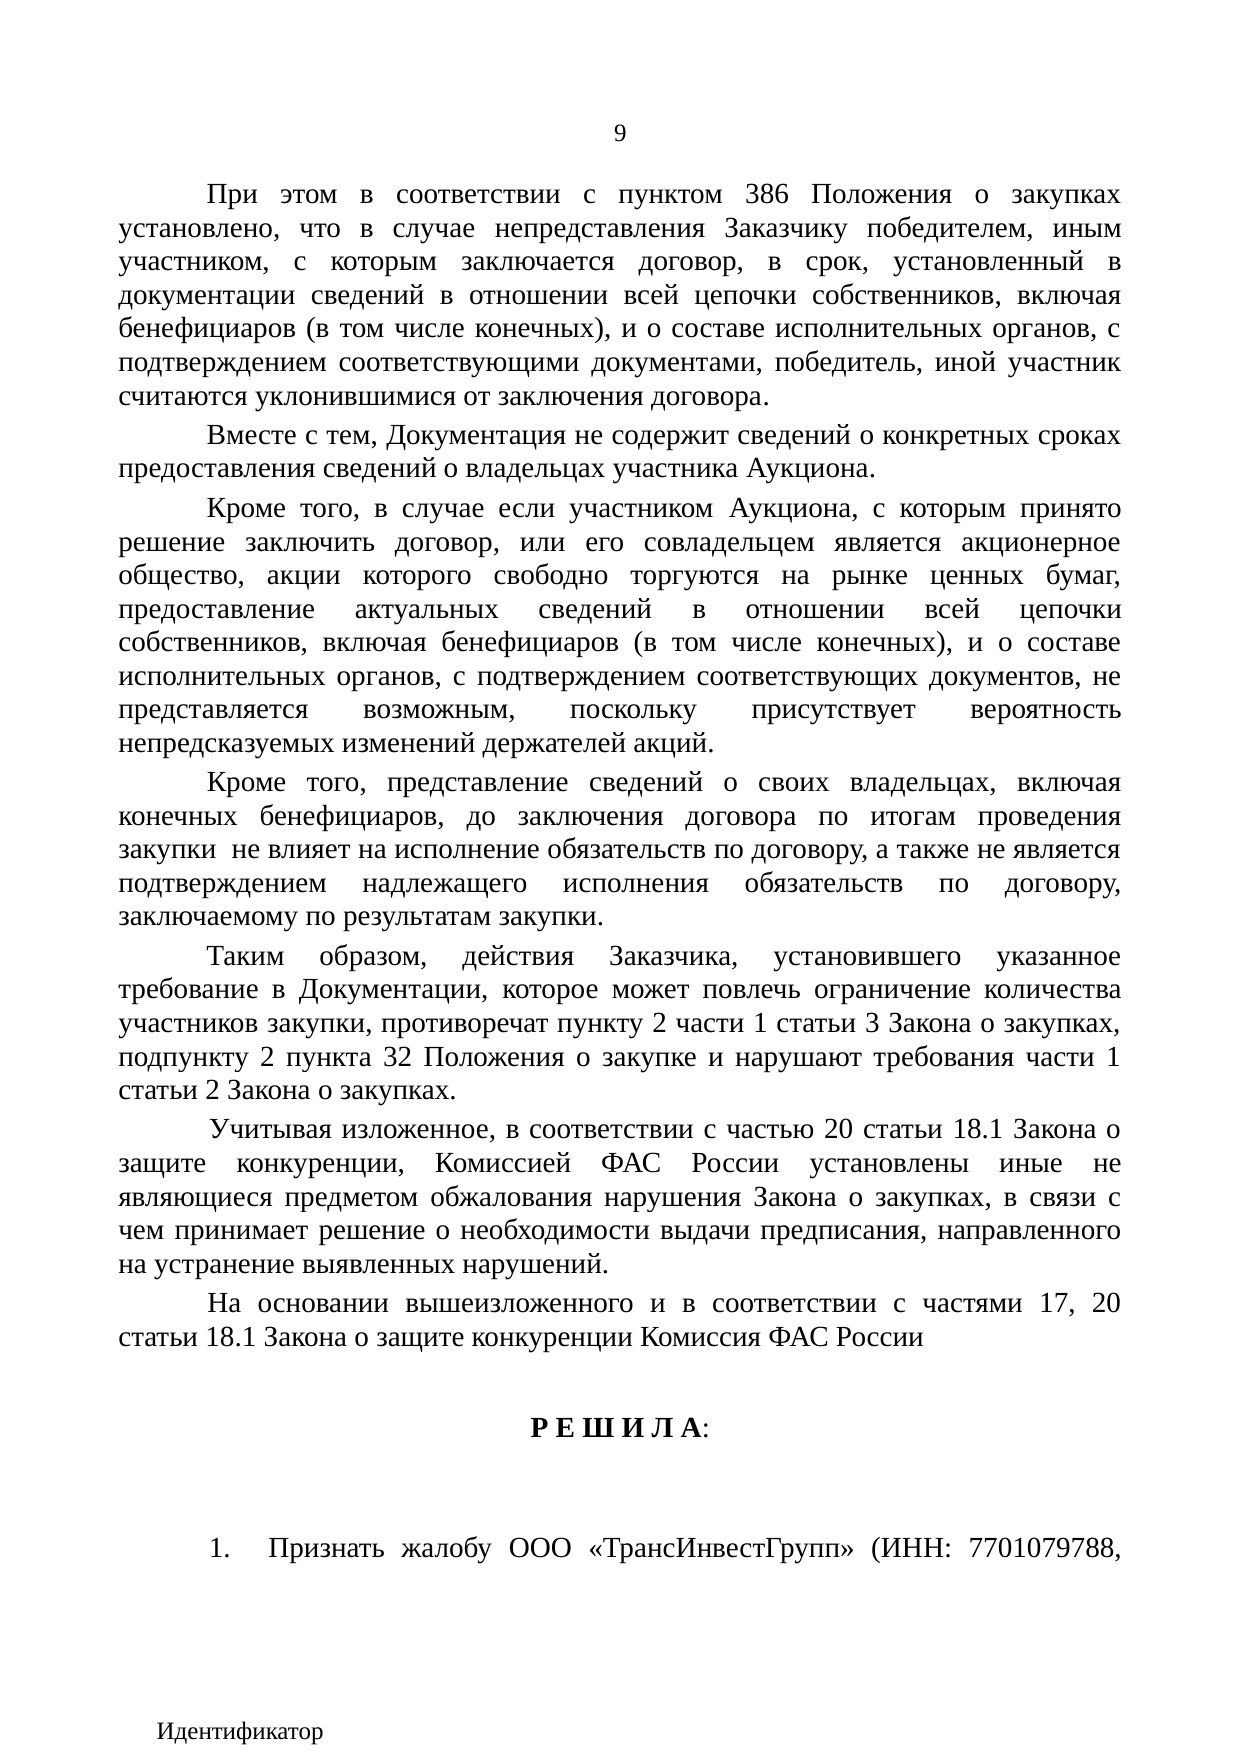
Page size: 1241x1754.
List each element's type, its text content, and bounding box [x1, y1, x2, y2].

text Вместе с тем, Документация не содержит сведений о конкретных сроках предоставления сведений о владельцах участника Аукциона. [118, 417, 1122, 484]
text На основании вышеизложенного и в соответствии с частями 17, 20 статьи 18.1 Закона о защите конкуренции Комиссия ФАС России [118, 1285, 1122, 1352]
text Кроме того, в случае если участником Аукциона, с которым принято решение заключить договор, или его совладельцем является акционерное общество, акции которого свободно торгуются на рынке ценных бумаг, предоставление актуальных сведений в отношении всей цепочки собственников, включая бенефициаров (в том числе конечных), и о составе исполнительных органов, с подтверждением соответствующих документов, не представляется возможным, поскольку присутствует вероятность непредсказуемых изменений держателей акций. [118, 490, 1122, 758]
text При этом в соответствии с пунктом 386 Положения о закупках установлено, что в случае непредставления Заказчику победителем, иным участником, с которым заключается договор, в срок, установленный в документации сведений в отношении всей цепочки собственников, включая бенефициаров (в том числе конечных), и о составе исполнительных органов, с подтверждением соответствующими документами, победитель, иной участник считаются уклонившимися от заключения договора. [118, 176, 1122, 411]
list Признать жалобу ООО «ТрансИнвестГрупп» (ИНН: 7701079788, [118, 1530, 1122, 1563]
text Кроме того, представление сведений о своих владельцах, включая конечных бенефициаров, до заключения договора по итогам проведения закупки не влияет на исполнение обязательств по договору, а также не является подтверждением надлежащего исполнения обязательств по договору, заключаемому по результатам закупки. [118, 764, 1122, 932]
text Р Е Ш И Л А: [118, 1410, 1122, 1443]
text Учитывая изложенное, в соответствии с частью 20 статьи 18.1 Закона о защите конкуренции, Комиссией ФАС России установлены иные не являющиеся предметом обжалования нарушения Закона о закупках, в связи с чем принимает решение о необходимости выдачи предписания, направленного на устранение выявленных нарушений. [118, 1112, 1122, 1279]
text Таким образом, действия Заказчика, установившего указанное требование в Документации, которое может повлечь ограничение количества участников закупки, противоречат пункту 2 части 1 статьи 3 Закона о закупках, подпункту 2 пункта 32 Положения о закупке и нарушают требования части 1 статьи 2 Закона о закупках. [118, 938, 1122, 1106]
